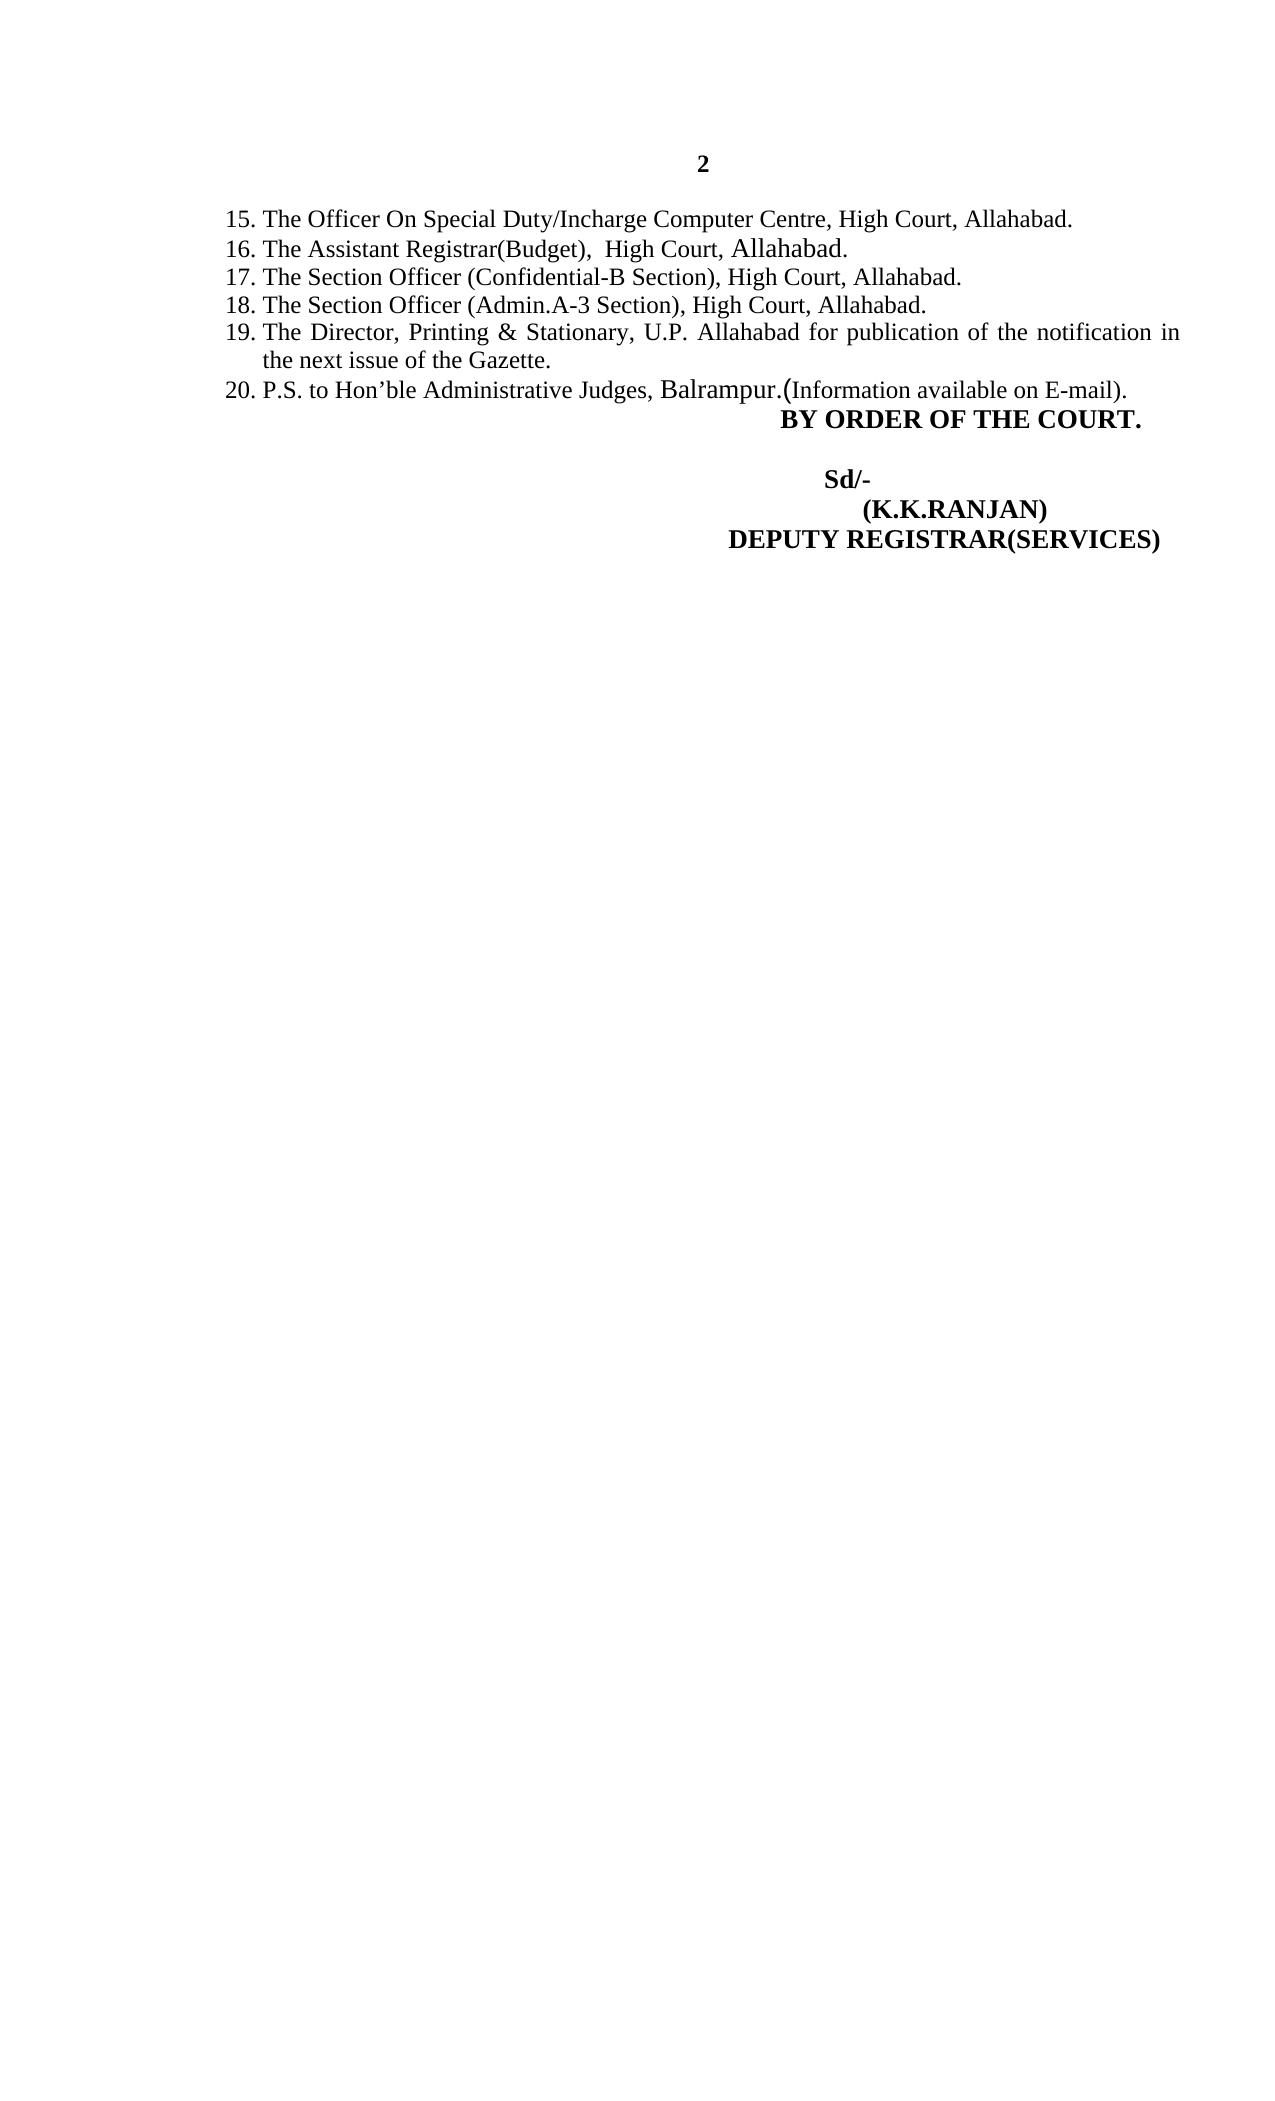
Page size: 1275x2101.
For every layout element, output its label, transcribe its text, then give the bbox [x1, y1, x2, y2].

list The Officer On Special Duty/Incharge Computer Centre, High Court, Allahabad. [225, 205, 1181, 233]
list The Section Officer (Confidential-B Section), High Court, Allahabad. [225, 263, 1181, 291]
text Sd/- [187, 464, 1181, 494]
list The Section Officer (Admin.A-3 Section), High Court, Allahabad. [225, 291, 1181, 318]
text BY ORDER OF THE COURT. [712, 404, 1181, 434]
list P.S. to Hon’ble Administrative Judges, Balrampur.(Information available on E-mail). [225, 374, 1181, 404]
text 2 [225, 150, 1181, 178]
list The Assistant Registrar(Budget), High Court, Allahabad. [225, 233, 1181, 263]
text DEPUTY REGISTRAR(SERVICES) [187, 524, 1181, 554]
text (K.K.RANJAN) [787, 494, 1181, 524]
list The Director, Printing & Stationary, U.P. Allahabad for publication of the notification in the next issue of the Gazette. [225, 318, 1181, 374]
